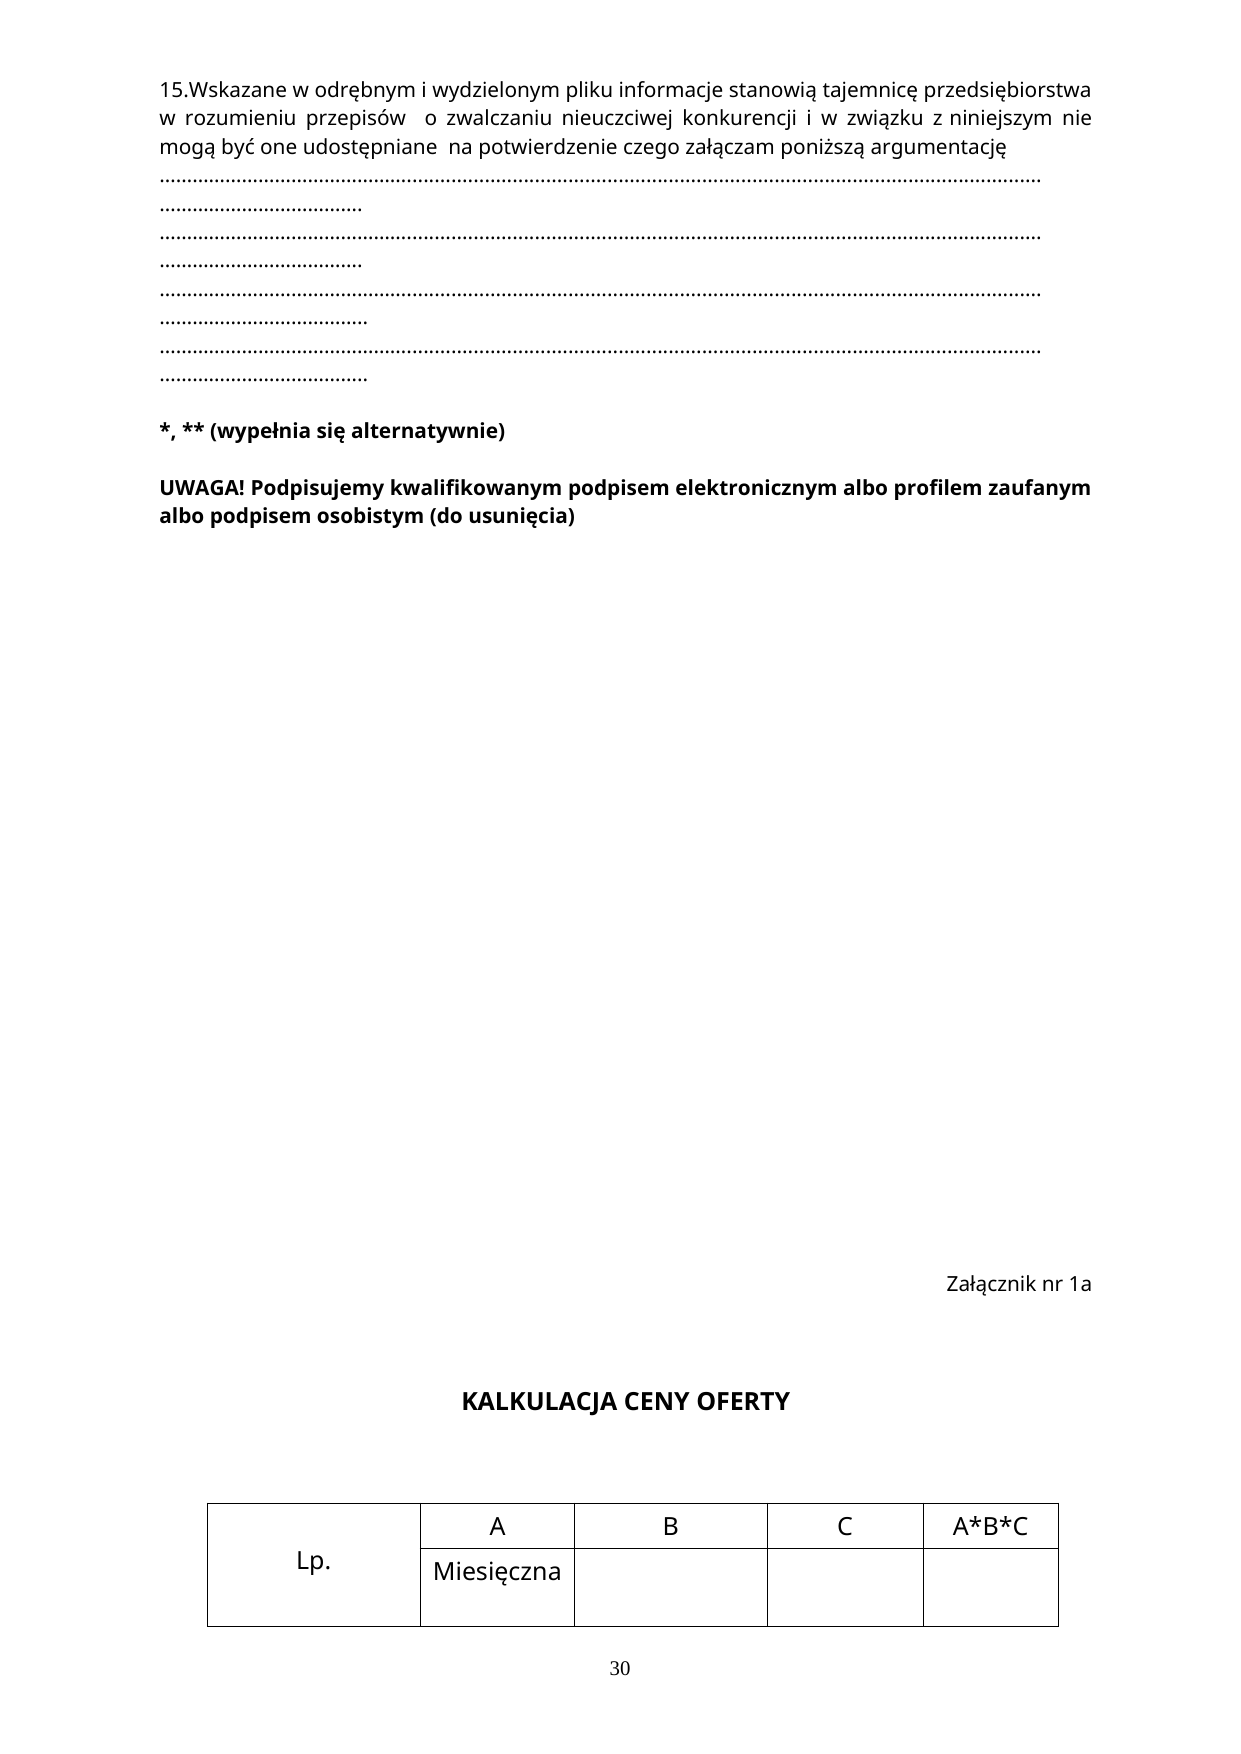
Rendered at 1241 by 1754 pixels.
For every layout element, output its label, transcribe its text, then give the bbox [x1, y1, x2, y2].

table_cell Miesięczna [421, 1549, 574, 1626]
text ………………………………………..................................................................................................................………………………………. [159, 217, 1092, 274]
table_header B [575, 1504, 767, 1548]
table_cell [768, 1549, 923, 1626]
text 15.Wskazane w odrębnym i wydzielonym pliku informacje stanowią tajemnicę przedsiębiorstwa w rozumieniu przepisów o zwalczaniu nieuczciwej konkurencji i w związku z niniejszym nie mogą być one udostępniane na potwierdzenie czego załączam poniższą argumentację [159, 75, 1092, 160]
text UWAGA! Podpisujemy kwalifikowanym podpisem elektronicznym albo profilem zaufanym albo podpisem osobistym (do usunięcia) [159, 473, 1092, 530]
table_header A*B*C [924, 1504, 1058, 1548]
text ………………………………………..................................................................................................................……………………………….. [159, 331, 1092, 388]
table_header Lp. [208, 1504, 420, 1626]
text ………………………………………..................................................................................................................………………………………. [159, 160, 1092, 217]
text *, ** (wypełnia się alternatywnie) [159, 416, 1092, 445]
table_cell [575, 1549, 767, 1626]
table_header C [768, 1504, 923, 1548]
text KALKULACJA CENY OFERTY [159, 1383, 1092, 1417]
table_cell [924, 1549, 1058, 1626]
table_header A [421, 1504, 574, 1548]
text ………………………………………..................................................................................................................……………………………….. [159, 274, 1092, 331]
text Załącznik nr 1a [159, 1269, 1092, 1298]
